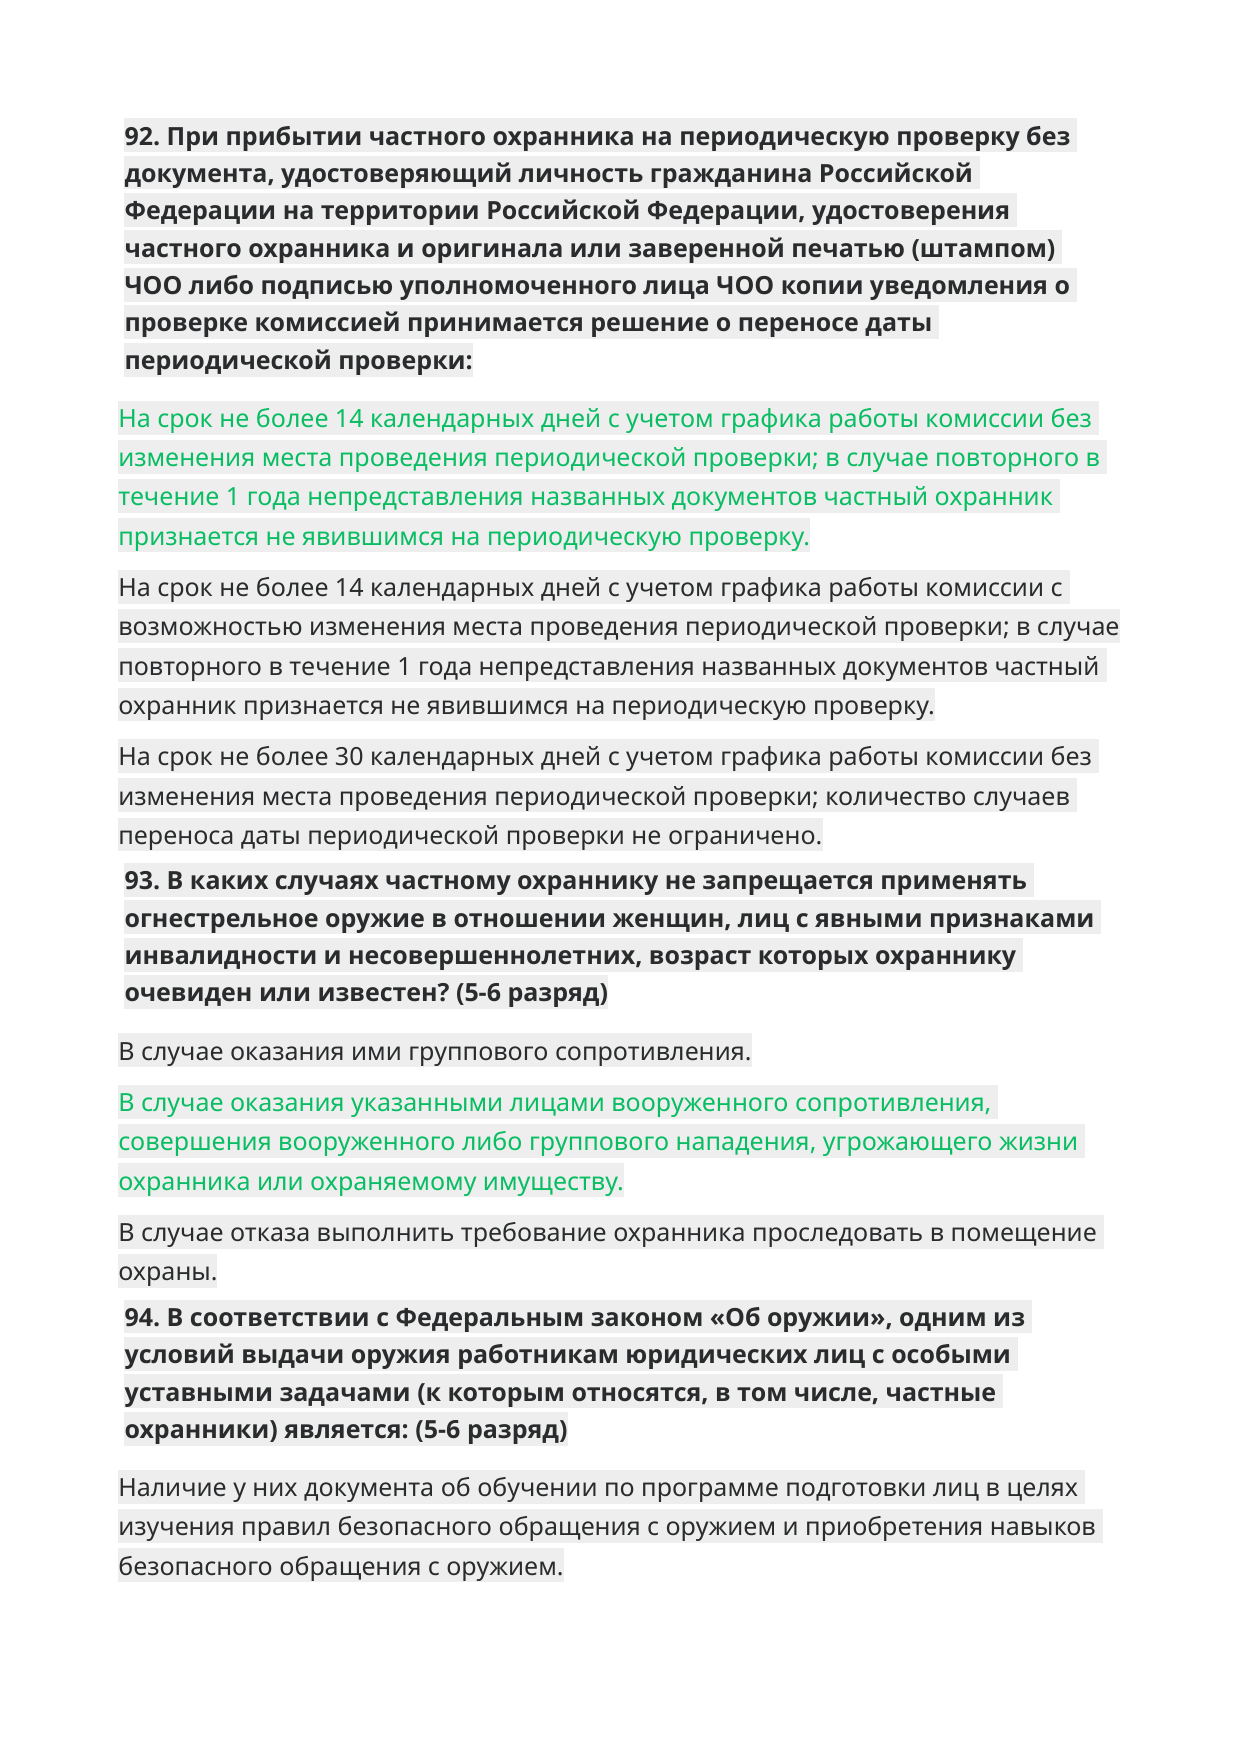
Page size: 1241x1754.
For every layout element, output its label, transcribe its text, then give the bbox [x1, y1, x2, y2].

text На срок не более 14 календарных дней с учетом графика работы комиссии без изменения места проведения периодической проверки; в случае повторного в течение 1 года непредставления названных документов частный охранник признается не явившимся на периодическую проверку. [118, 401, 1122, 552]
text В случае оказания указанными лицами вооруженного сопротивления, совершения вооруженного либо группового нападения, угрожающего жизни охранника или охраняемому имуществу. [118, 1085, 1122, 1197]
text Наличие у них документа об обучении по программе подготовки лиц в целях изучения правил безопасного обращения с оружием и приобретения навыков безопасного обращения с оружием. [118, 1470, 1122, 1582]
text В случае оказания ими группового сопротивления. [118, 1033, 1122, 1067]
subtitle 93. В каких случаях частному охраннику не запрещается применять огнестрельное оружие в отношении женщин, лиц с явными признаками инвалидности и несовершеннолетних, возраст которых охраннику очевиден или известен? (5-6 разряд) [124, 863, 1116, 1009]
text На срок не более 30 календарных дней с учетом графика работы комиссии без изменения места проведения периодической проверки; количество случаев переноса даты периодической проверки не ограничено. [118, 739, 1122, 851]
text На срок не более 14 календарных дней с учетом графика работы комиссии с возможностью изменения места проведения периодической проверки; в случае повторного в течение 1 года непредставления названных документов частный охранник признается не явившимся на периодическую проверку. [118, 570, 1122, 721]
subtitle 94. В соответствии с Федеральным законом «Об оружии», одним из условий выдачи оружия работникам юридических лиц с особыми уставными задачами (к которым относятся, в том числе, частные охранники) является: (5-6 разряд) [124, 1299, 1116, 1446]
text В случае отказа выполнить требование охранника проследовать в помещение охраны. [118, 1215, 1122, 1288]
subtitle 92. При прибытии частного охранника на периодическую проверку без документа, удостоверяющий личность гражданина Российской Федерации на территории Российской Федерации, удостоверения частного охранника и оригинала или заверенной печатью (штампом) ЧОО либо подписью уполномоченного лица ЧОО копии уведомления о проверке комиссией принимается решение о переносе даты периодической проверки: [124, 118, 1116, 377]
